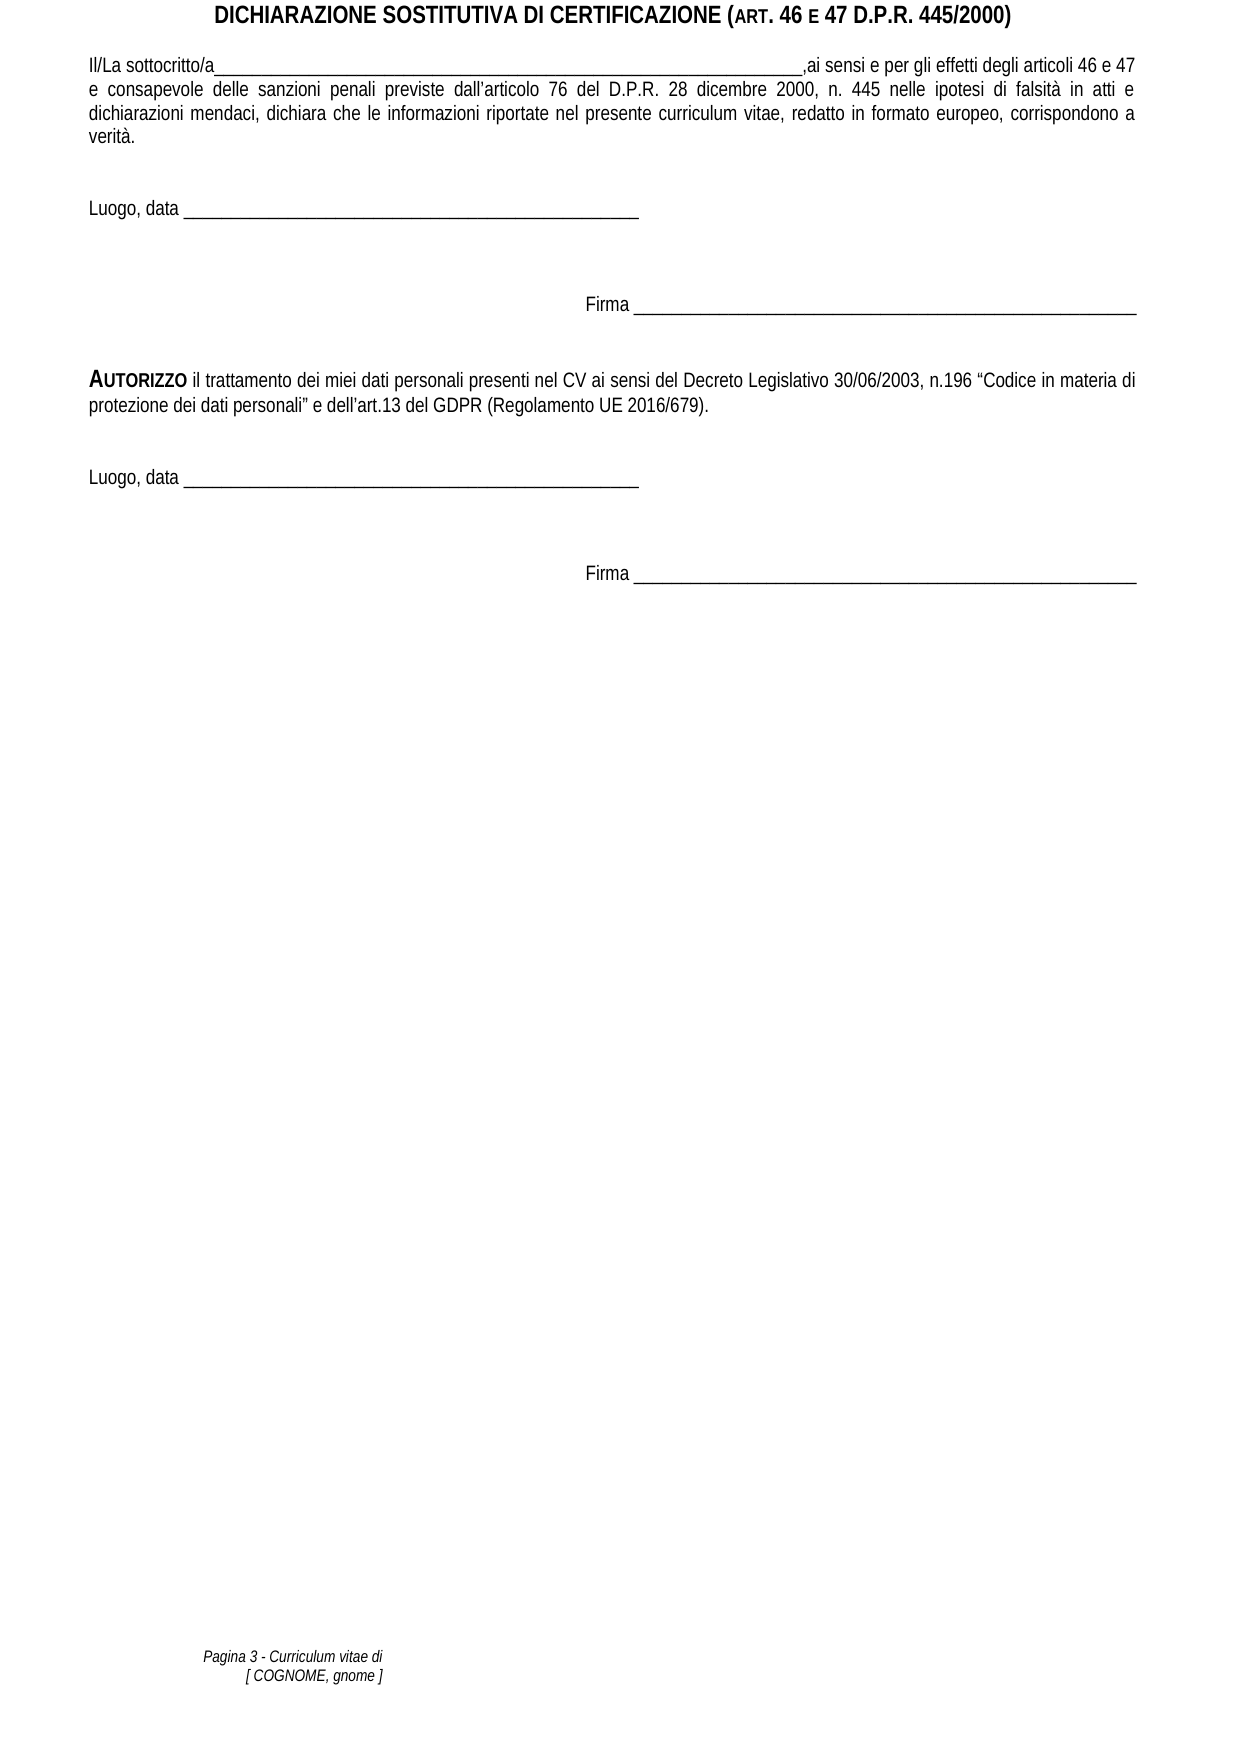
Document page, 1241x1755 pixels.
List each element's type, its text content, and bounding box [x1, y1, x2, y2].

text Luogo, data ________________________________________________ [89, 464, 1137, 488]
text DICHIARAZIONE SOSTITUTIVA DI CERTIFICAZIONE (art. 46 e 47 D.P.R. 445/2000) [89, 0, 1137, 29]
text Firma _____________________________________________________ [89, 560, 1137, 584]
text Firma _____________________________________________________ [89, 292, 1137, 316]
text Luogo, data ________________________________________________ [89, 196, 1137, 220]
text Autorizzo il trattamento dei miei dati personali presenti nel CV ai sensi del Decreto Legislativo 30/06/2003, n.196 “Codice in materia di protezione dei dati personali” e dell’art.13 del GDPR (Regolamento UE 2016/679). [89, 364, 1137, 417]
text Il/La sottocritto/a______________________________________________________________,ai sensi e per gli effetti degli articoli 46 e 47 e consapevole delle sanzioni penali previste dall’articolo 76 del D.P.R. 28 dicembre 2000, n. 445 nelle ipotesi di falsità in atti e dichiarazioni mendaci, dichiara che le informazioni riportate nel presente curriculum vitae, redatto in formato europeo, corrispondono a verità. [89, 53, 1137, 148]
